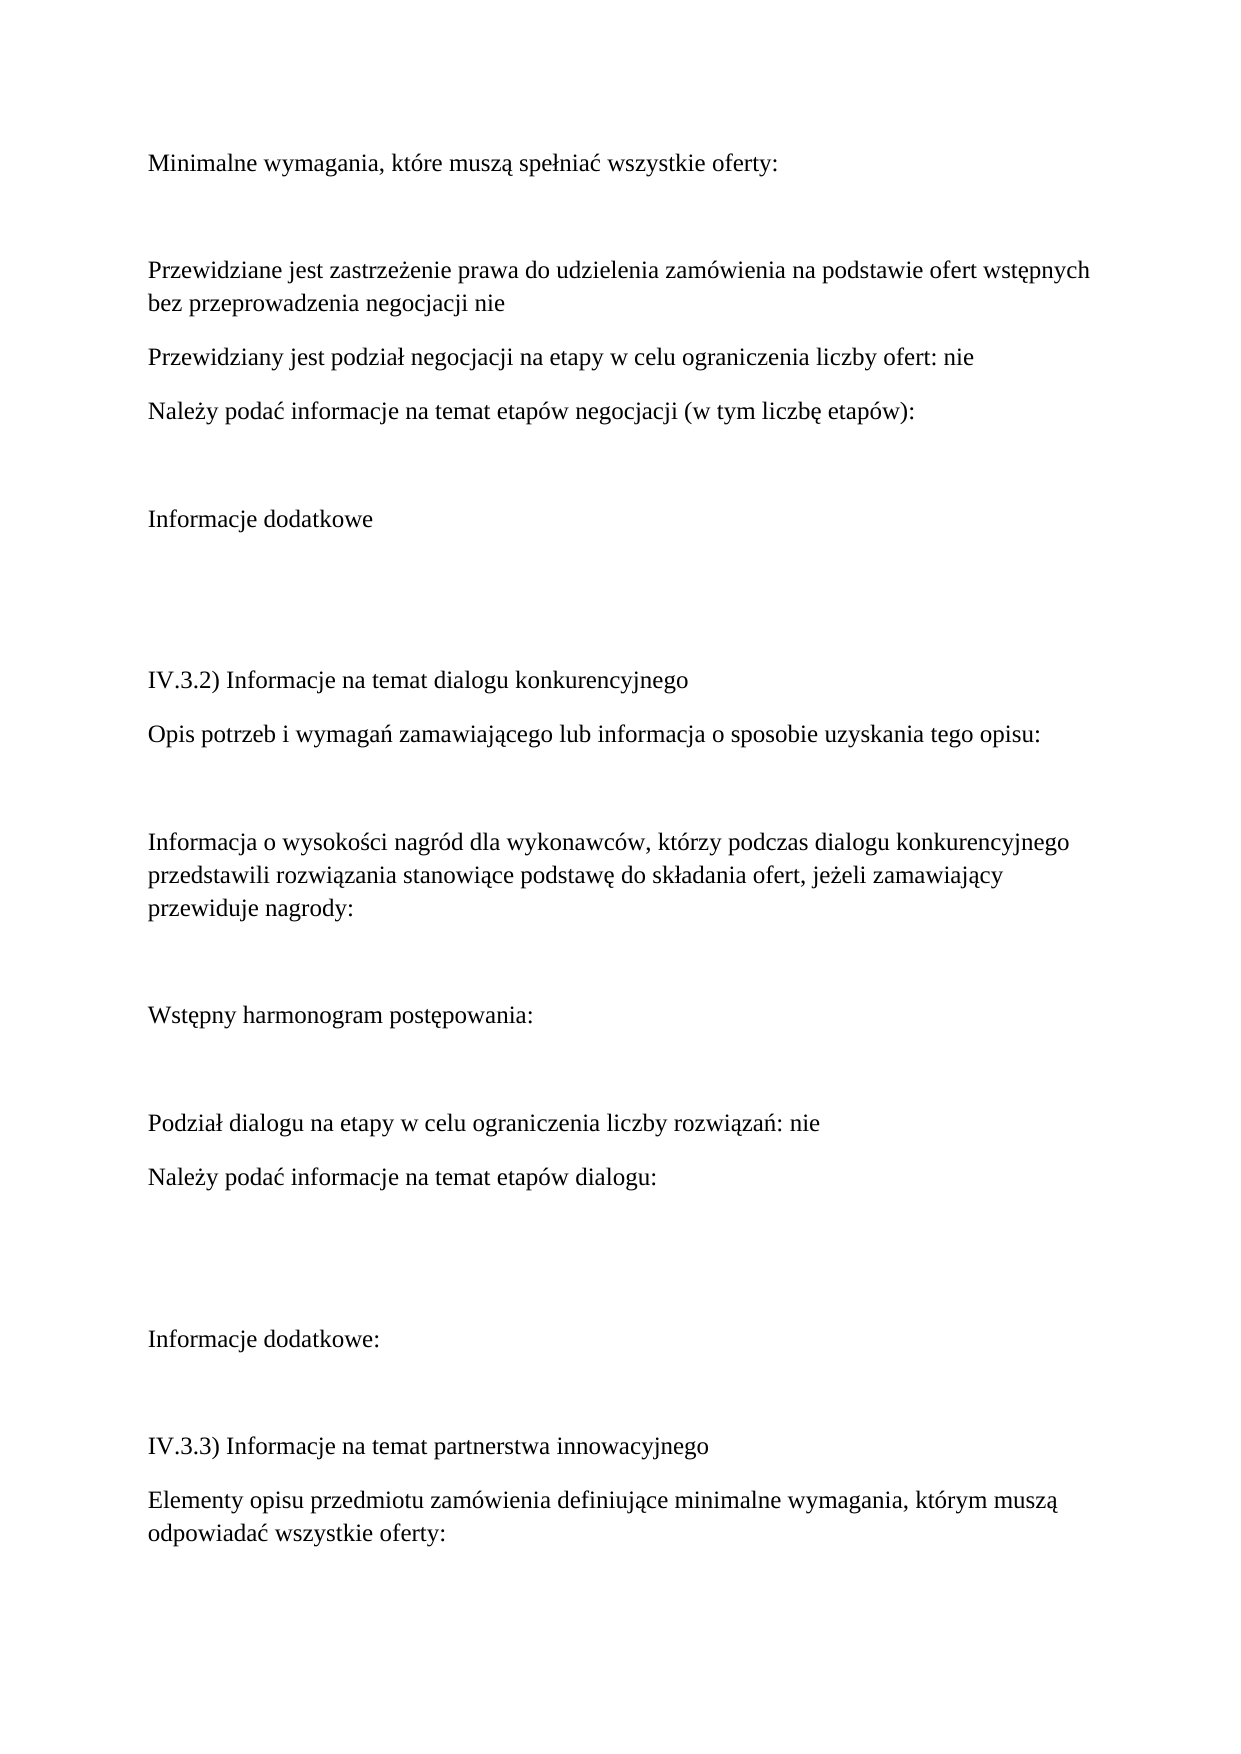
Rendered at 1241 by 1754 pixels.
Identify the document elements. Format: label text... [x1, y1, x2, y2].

text Informacje dodatkowe: [148, 1324, 1093, 1352]
text Należy podać informacje na temat etapów dialogu: [148, 1162, 1093, 1191]
text Informacja o wysokości nagród dla wykonawców, którzy podczas dialogu konkurencyjnego przedstawili rozwiązania stanowiące podstawę do składania ofert, jeżeli zamawiający przewiduje nagrody: [148, 827, 1093, 922]
text IV.3.2) Informacje na temat dialogu konkurencyjnego [148, 665, 1093, 694]
text IV.3.3) Informacje na temat partnerstwa innowacyjnego [148, 1431, 1093, 1460]
text Należy podać informacje na temat etapów negocjacji (w tym liczbę etapów): [148, 396, 1093, 425]
text Informacje dodatkowe [148, 504, 1093, 532]
text Podział dialogu na etapy w celu ograniczenia liczby rozwiązań: nie [148, 1108, 1093, 1137]
text Opis potrzeb i wymagań zamawiającego lub informacja o sposobie uzyskania tego opisu: [148, 719, 1093, 748]
text Elementy opisu przedmiotu zamówienia definiujące minimalne wymagania, którym muszą odpowiadać wszystkie oferty: [148, 1485, 1093, 1547]
text Przewidziane jest zastrzeżenie prawa do udzielenia zamówienia na podstawie ofert wstępnych bez przeprowadzenia negocjacji nie [148, 255, 1093, 317]
text Minimalne wymagania, które muszą spełniać wszystkie oferty: [148, 148, 1093, 176]
text Przewidziany jest podział negocjacji na etapy w celu ograniczenia liczby ofert: nie [148, 342, 1093, 371]
text Wstępny harmonogram postępowania: [148, 1001, 1093, 1029]
